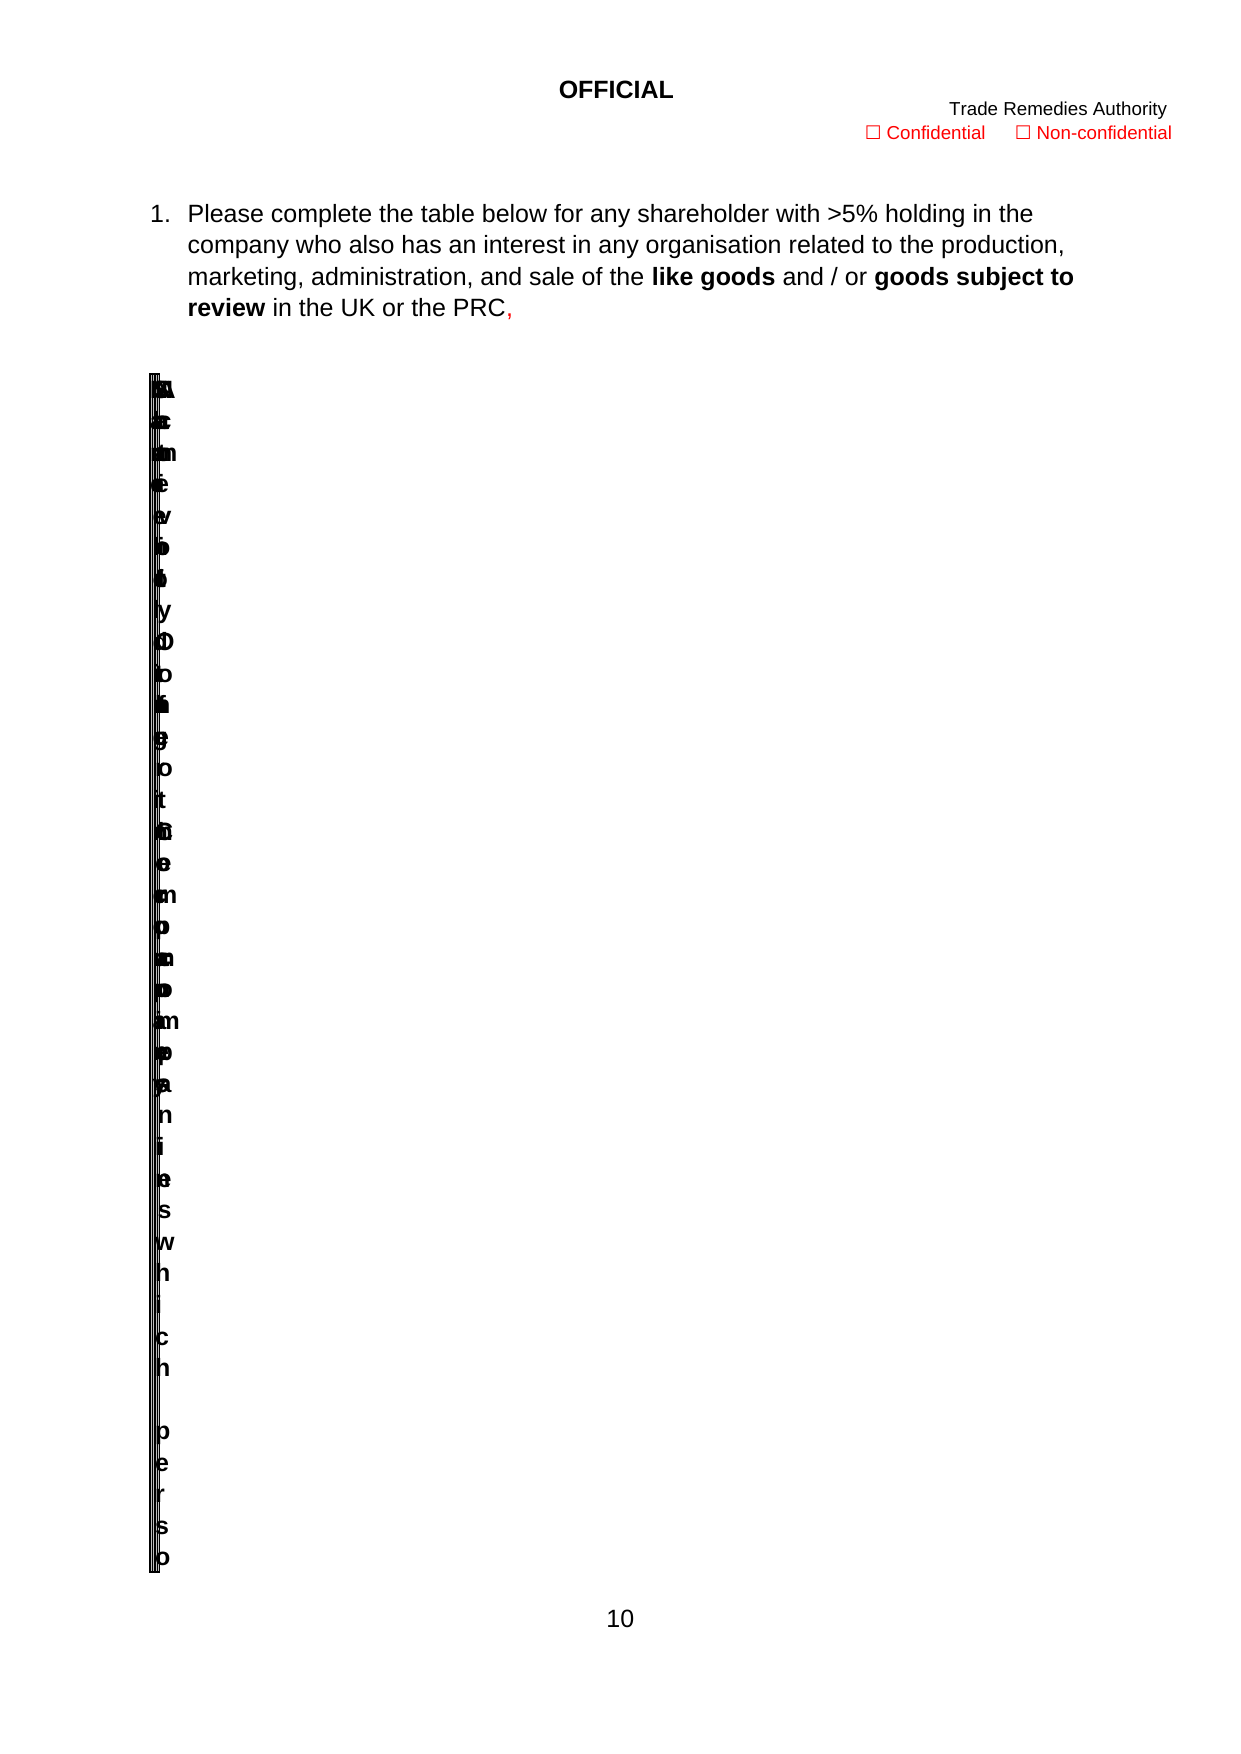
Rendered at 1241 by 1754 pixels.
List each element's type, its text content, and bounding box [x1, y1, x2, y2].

list Please complete the table below for any shareholder with >5% holding in the company who also has an interest in any organisation related to the production, marketing, administration, and sale of the like goods and / or goods subject to review in the UK or the PRC, [150, 198, 1090, 322]
